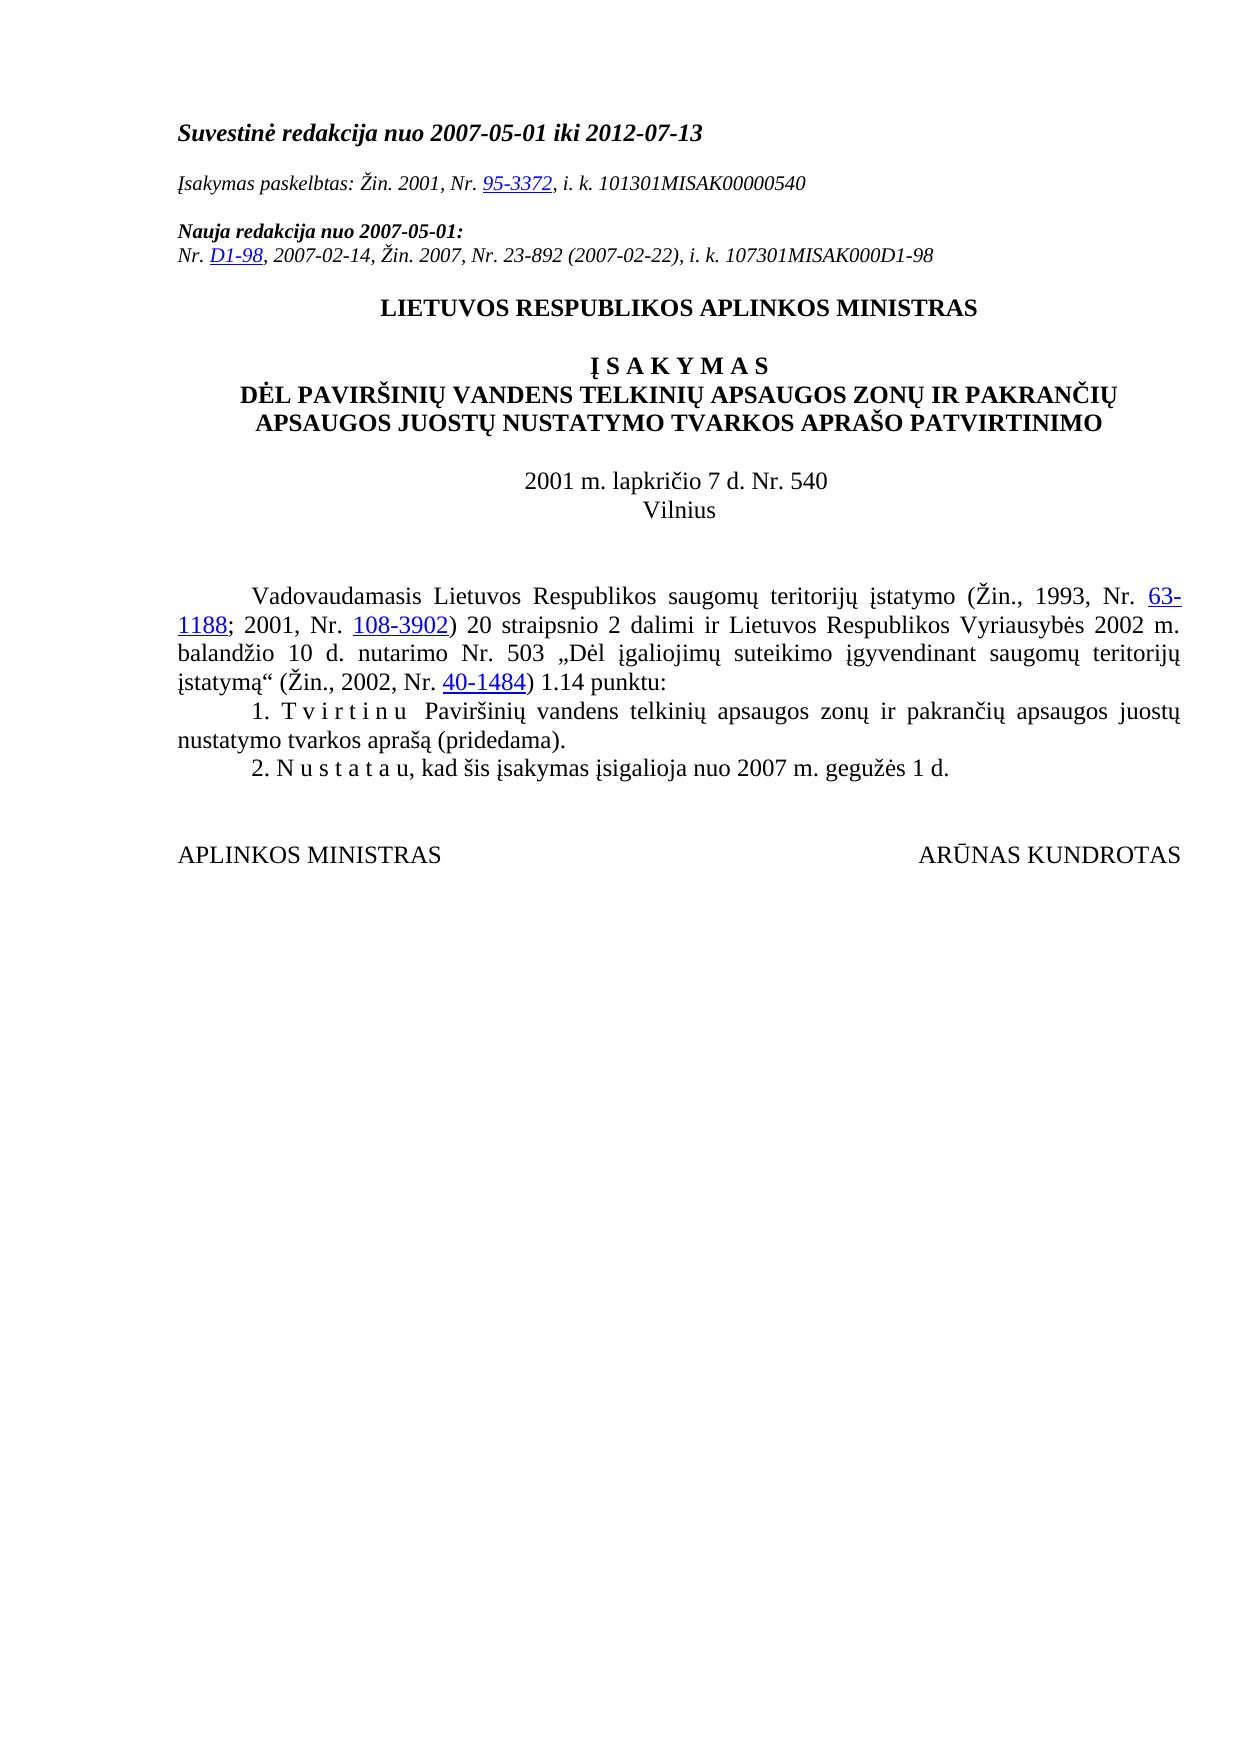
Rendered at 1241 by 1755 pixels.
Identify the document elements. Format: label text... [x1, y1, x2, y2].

text LIETUVOS RESPUBLIKOS APLINKOS MINISTRAS [177, 293, 1181, 322]
text 1. Tvirtinu Paviršinių vandens telkinių apsaugos zonų ir pakrančių apsaugos juostų nustatymo tvarkos aprašą (pridedama). [177, 696, 1181, 753]
text APLINKOS MINISTRAS ARŪNAS KUNDROTAS [177, 840, 1181, 868]
text 2. Nustatau, kad šis įsakymas įsigalioja nuo 2007 m. gegužės 1 d. [177, 753, 1181, 782]
text Įsakymas paskelbtas: Žin. 2001, Nr. 95-3372, i. k. 101301MISAK00000540 [177, 171, 1181, 195]
text DĖL PAVIRŠINIŲ VANDENS TELKINIŲ APSAUGOS ZONŲ IR PAKRANČIŲ APSAUGOS JUOSTŲ NUSTATYMO TVARKOS APRAŠO PATVIRTINIMO [177, 380, 1181, 437]
text Nr. D1-98, 2007-02-14, Žin. 2007, Nr. 23-892 (2007-02-22), i. k. 107301MISAK000D1-98 [177, 243, 1181, 267]
text ĮSAKYMAS [177, 351, 1181, 380]
text 2001 m. lapkričio 7 d. Nr. 540 [177, 466, 1181, 495]
text Suvestinė redakcija nuo 2007-05-01 iki 2012-07-13 [177, 118, 1181, 147]
text Vadovaudamasis Lietuvos Respublikos saugomų teritorijų įstatymo (Žin., 1993, Nr. 63-1188; 2001, Nr. 108-3902) 20 straipsnio 2 dalimi ir Lietuvos Respublikos Vyriausybės 2002 m. balandžio 10 d. nutarimo Nr. 503 „Dėl įgaliojimų suteikimo įgyvendinant saugomų teritorijų įstatymą“ (Žin., 2002, Nr. 40-1484) 1.14 punktu: [177, 581, 1181, 696]
text Vilnius [177, 495, 1181, 523]
text Nauja redakcija nuo 2007-05-01: [177, 219, 1181, 243]
